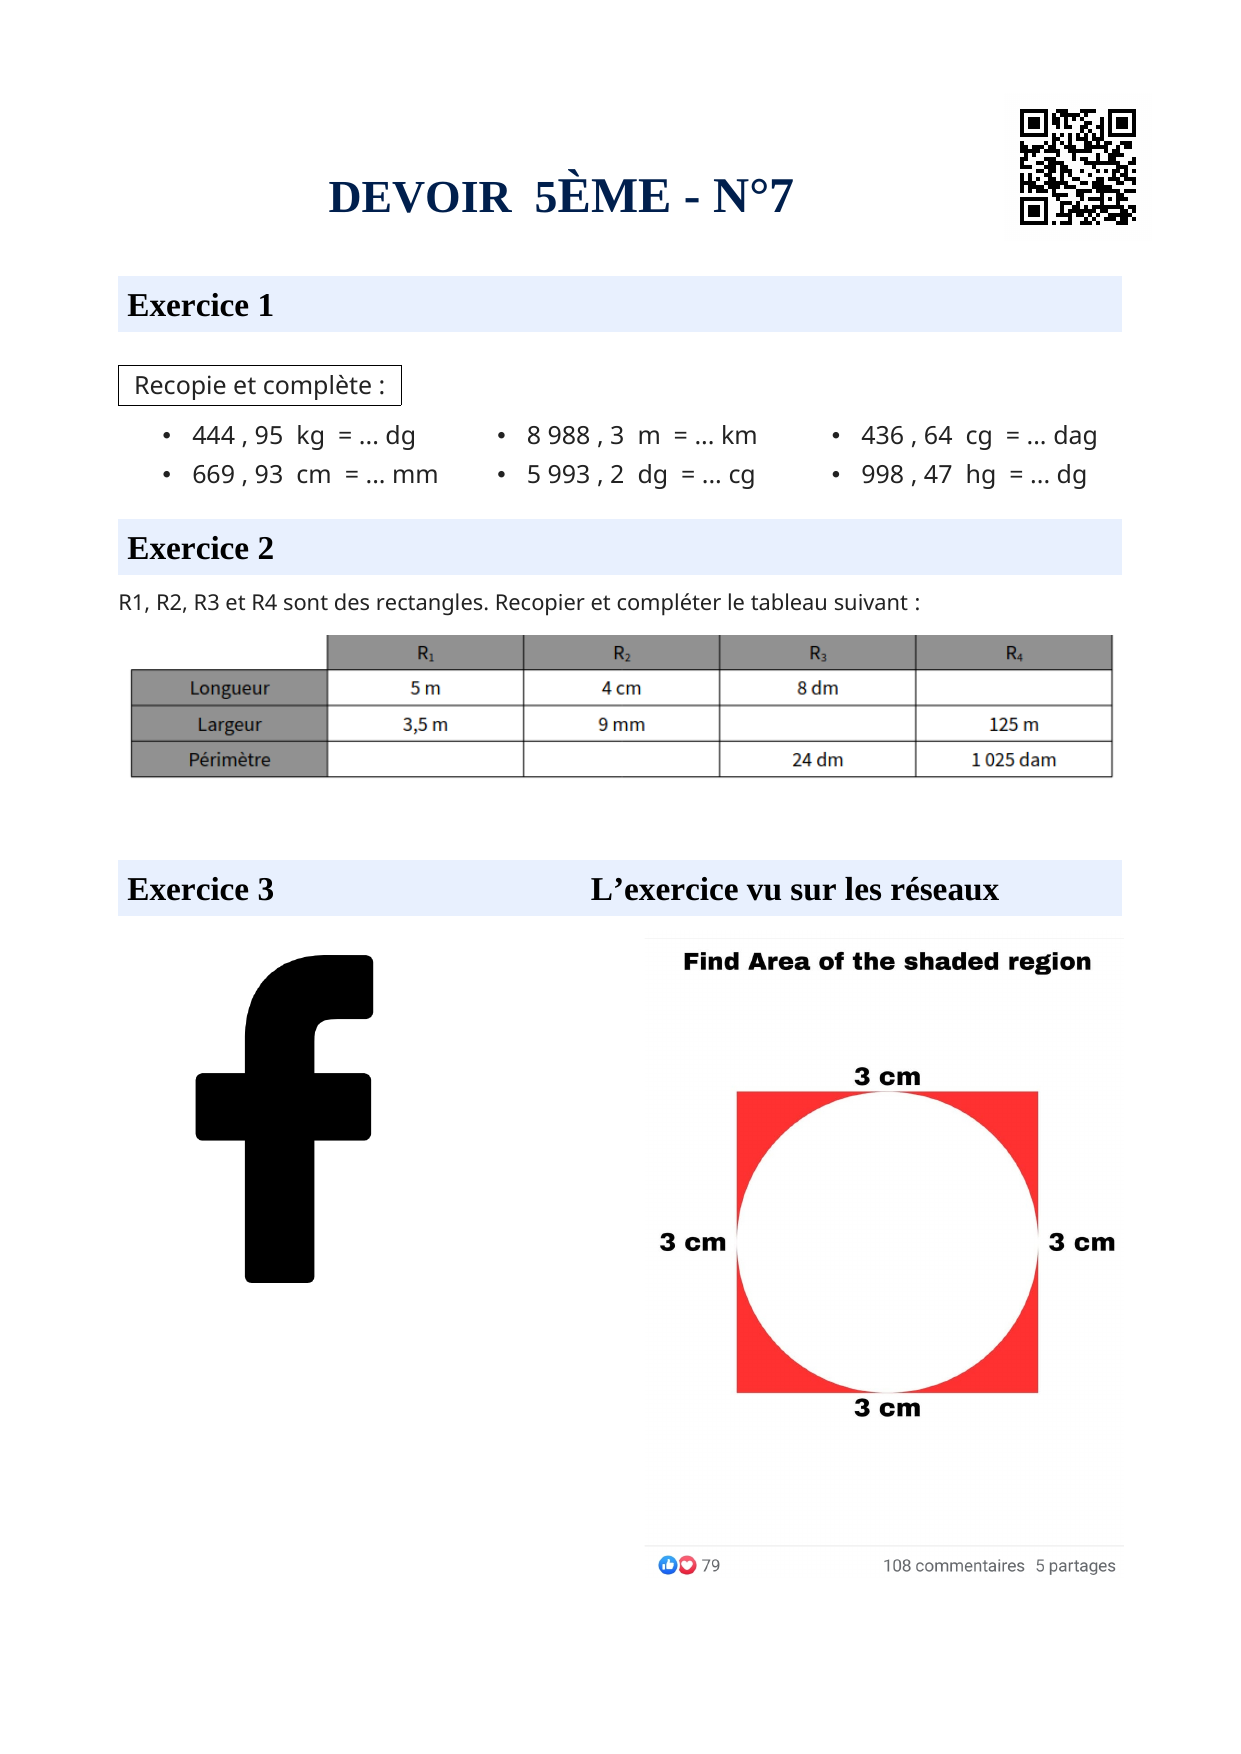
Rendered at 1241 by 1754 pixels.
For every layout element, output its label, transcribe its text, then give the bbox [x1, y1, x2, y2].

picture [1004, 93, 1152, 241]
list 998 , 47 hg = ... dg [832, 456, 1122, 491]
list 5 993 , 2 dg = ... cg [497, 456, 787, 491]
text Exercice 3 L’exercice vu sur les réseaux [118, 860, 1122, 916]
list 444 , 95 kg = ... dg [162, 417, 453, 451]
list 8 988 , 3 m = ... km [497, 417, 787, 451]
list 436 , 64 cg = ... dag [832, 417, 1122, 451]
picture [118, 635, 1123, 784]
subtitle [402, 365, 1122, 405]
text Exercice 2 [118, 519, 1122, 575]
text Devoir 5ème - N°7 [118, 165, 1004, 223]
list 669 , 93 cm = ... mm [162, 456, 453, 491]
picture [120, 955, 448, 1283]
picture [644, 930, 1124, 1578]
text R1, R2, R3 et R4 sont des rectangles. Recopier et compléter le tableau suivant : [118, 587, 1122, 617]
subtitle Recopie et complète : [119, 366, 401, 405]
text Exercice 1 [118, 276, 1122, 332]
